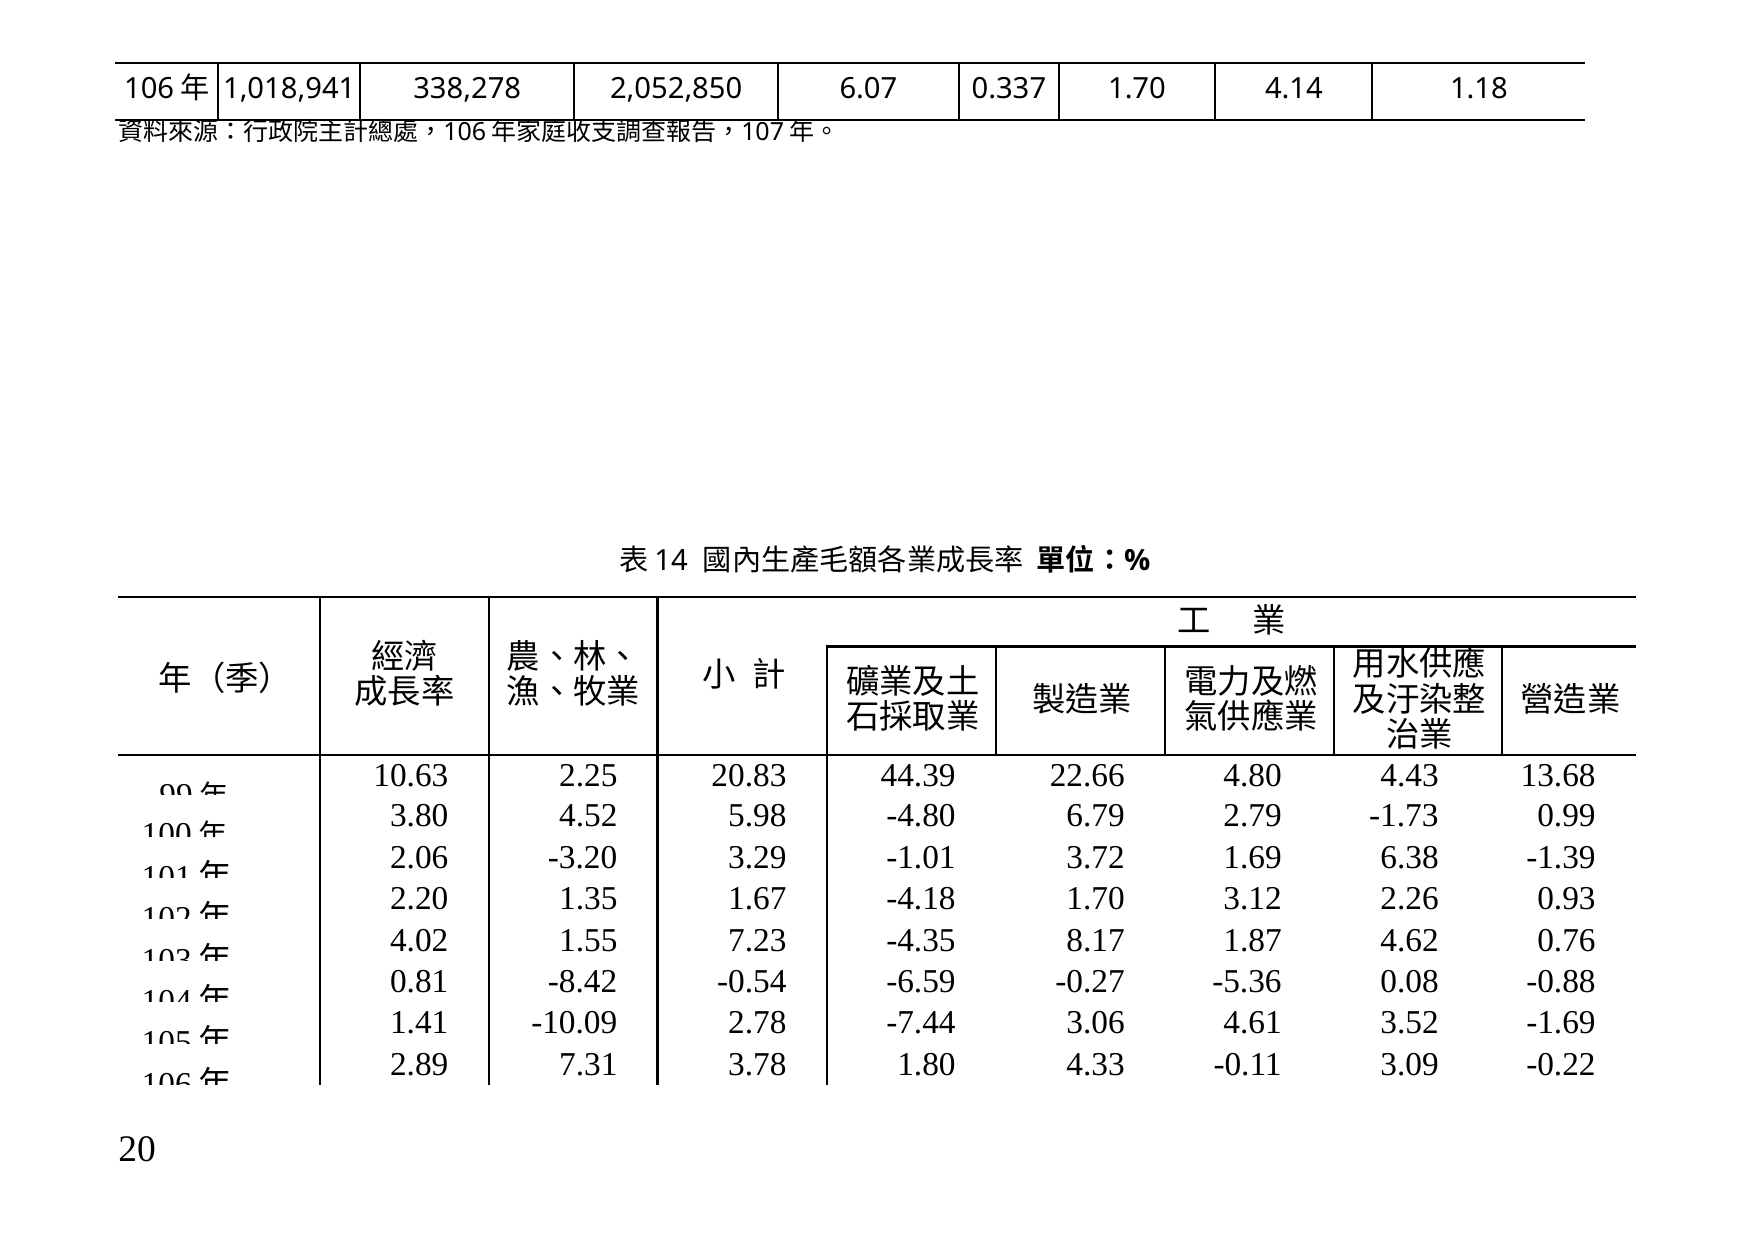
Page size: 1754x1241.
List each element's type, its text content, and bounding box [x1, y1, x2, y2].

table_cell 13.68 [1479, 756, 1636, 795]
table_cell 1.69 [1165, 836, 1322, 878]
table_cell 2.06 [321, 836, 488, 878]
table_cell 0.81 [321, 960, 488, 1002]
table_header 小 計 [659, 598, 827, 754]
table_cell 99年 [118, 756, 319, 795]
table_cell 103年 [118, 919, 319, 960]
table_cell -4.80 [828, 795, 996, 836]
table_cell -1.01 [828, 836, 996, 878]
table_header 經濟 成長率 [321, 598, 488, 754]
table_cell -0.54 [659, 960, 826, 1002]
table_cell 3.06 [996, 1002, 1165, 1043]
table_cell -10.09 [490, 1002, 656, 1043]
table_cell 99年 [180, 785, 188, 795]
table_header 農、林、 漁、牧業 [490, 598, 656, 754]
table_cell 101年 [162, 867, 170, 878]
table_cell 2.89 [321, 1043, 488, 1084]
table_cell -0.88 [1479, 960, 1636, 1002]
table_cell 20.83 [659, 756, 826, 795]
table_cell 22.66 [996, 756, 1165, 795]
table_cell 44.39 [828, 756, 996, 795]
table_cell 3.78 [659, 1043, 826, 1084]
text 資料來源：行政院主計總處，106年家庭收支調查報告，107年。 [118, 121, 1636, 146]
table_cell 4.80 [1165, 756, 1322, 795]
table_cell 1.55 [490, 919, 656, 960]
table_cell 2.79 [1165, 795, 1322, 836]
table_cell 4.14 [1216, 64, 1371, 118]
table_cell 4.02 [321, 919, 488, 960]
table_cell 0.337 [960, 64, 1058, 118]
table_cell 1,018,941 [219, 64, 359, 118]
table_cell 電力及燃氣供應業 [1166, 648, 1333, 754]
table_cell 99年 [163, 785, 171, 795]
subtitle 表14 國內生產毛額各業成長率 單位：% [118, 521, 1636, 596]
table_cell 2.26 [1322, 878, 1479, 919]
table_cell 1.87 [1165, 919, 1322, 960]
table_cell 101年 [118, 836, 319, 878]
table_cell 5.98 [659, 795, 826, 836]
table_cell 104年 [118, 960, 319, 1002]
table_cell 4.62 [1322, 919, 1479, 960]
table_cell -7.44 [828, 1002, 996, 1043]
table_cell 6.38 [1322, 836, 1479, 878]
table_cell 1.70 [996, 878, 1165, 919]
table_cell 6.07 [779, 64, 958, 118]
table_cell -1.69 [1479, 1002, 1636, 1043]
table_cell 製造業 [997, 648, 1164, 754]
table_cell -5.36 [1165, 960, 1322, 1002]
table_cell 3.09 [1322, 1043, 1479, 1084]
table_cell -6.59 [828, 960, 996, 1002]
table_cell 105年 [118, 1002, 319, 1043]
table_cell 103年 [162, 950, 170, 960]
table_cell -8.42 [490, 960, 656, 1002]
table_cell 4.61 [1165, 1002, 1322, 1043]
table_cell 7.31 [490, 1043, 656, 1084]
table_cell 106年 [115, 64, 217, 118]
table_cell 0.08 [1322, 960, 1479, 1002]
table_cell -4.18 [828, 878, 996, 919]
table_header 年（季） [118, 598, 319, 754]
table_cell 2,052,850 [575, 64, 777, 118]
table_cell 0.93 [1479, 878, 1636, 919]
table_cell 3.29 [659, 836, 826, 878]
table_cell 1.18 [1373, 64, 1585, 118]
table_cell 106年 [118, 1043, 319, 1084]
table_cell 8.17 [996, 919, 1165, 960]
table_cell 102年 [162, 908, 170, 919]
table_cell 3.80 [321, 795, 488, 836]
table_cell 3.72 [996, 836, 1165, 878]
table_cell 3.12 [1165, 878, 1322, 919]
table_cell 104年 [162, 991, 170, 1002]
table_cell 6.79 [996, 795, 1165, 836]
table_cell 105年 [162, 1032, 170, 1043]
table_cell 10.63 [321, 756, 488, 795]
table_header 工 業 [827, 598, 1636, 645]
table_cell 100年 [118, 795, 319, 836]
table_cell 4.52 [490, 795, 656, 836]
table_cell 營造業 [1503, 648, 1636, 754]
table_cell 4.33 [996, 1043, 1165, 1084]
table_cell 0.76 [1479, 919, 1636, 960]
table_cell -0.27 [996, 960, 1165, 1002]
table_cell 1.80 [828, 1043, 996, 1084]
table_cell 2.25 [490, 756, 656, 795]
table_cell -0.11 [1165, 1043, 1322, 1084]
table_cell 338,278 [361, 64, 573, 118]
table_cell 4.43 [1322, 756, 1479, 795]
table_cell 7.23 [659, 919, 826, 960]
table_cell 2.20 [321, 878, 488, 919]
table_cell -1.73 [1322, 795, 1479, 836]
table_cell -1.39 [1479, 836, 1636, 878]
table_cell 1.70 [1060, 64, 1214, 118]
table_cell 1.67 [659, 878, 826, 919]
table_cell 用水供應及汙染整治業 [1335, 648, 1501, 754]
table_cell 1.35 [490, 878, 656, 919]
table_cell 106年 [162, 1074, 170, 1084]
table_cell 102年 [118, 878, 319, 919]
table_cell -4.35 [828, 919, 996, 960]
table_cell 3.52 [1322, 1002, 1479, 1043]
table_cell 0.99 [1479, 795, 1636, 836]
table_cell -3.20 [490, 836, 656, 878]
table_cell 1.41 [321, 1002, 488, 1043]
table_cell -0.22 [1479, 1043, 1636, 1084]
table_cell 2.78 [659, 1002, 826, 1043]
table_cell 礦業及土石採取業 [828, 648, 995, 754]
